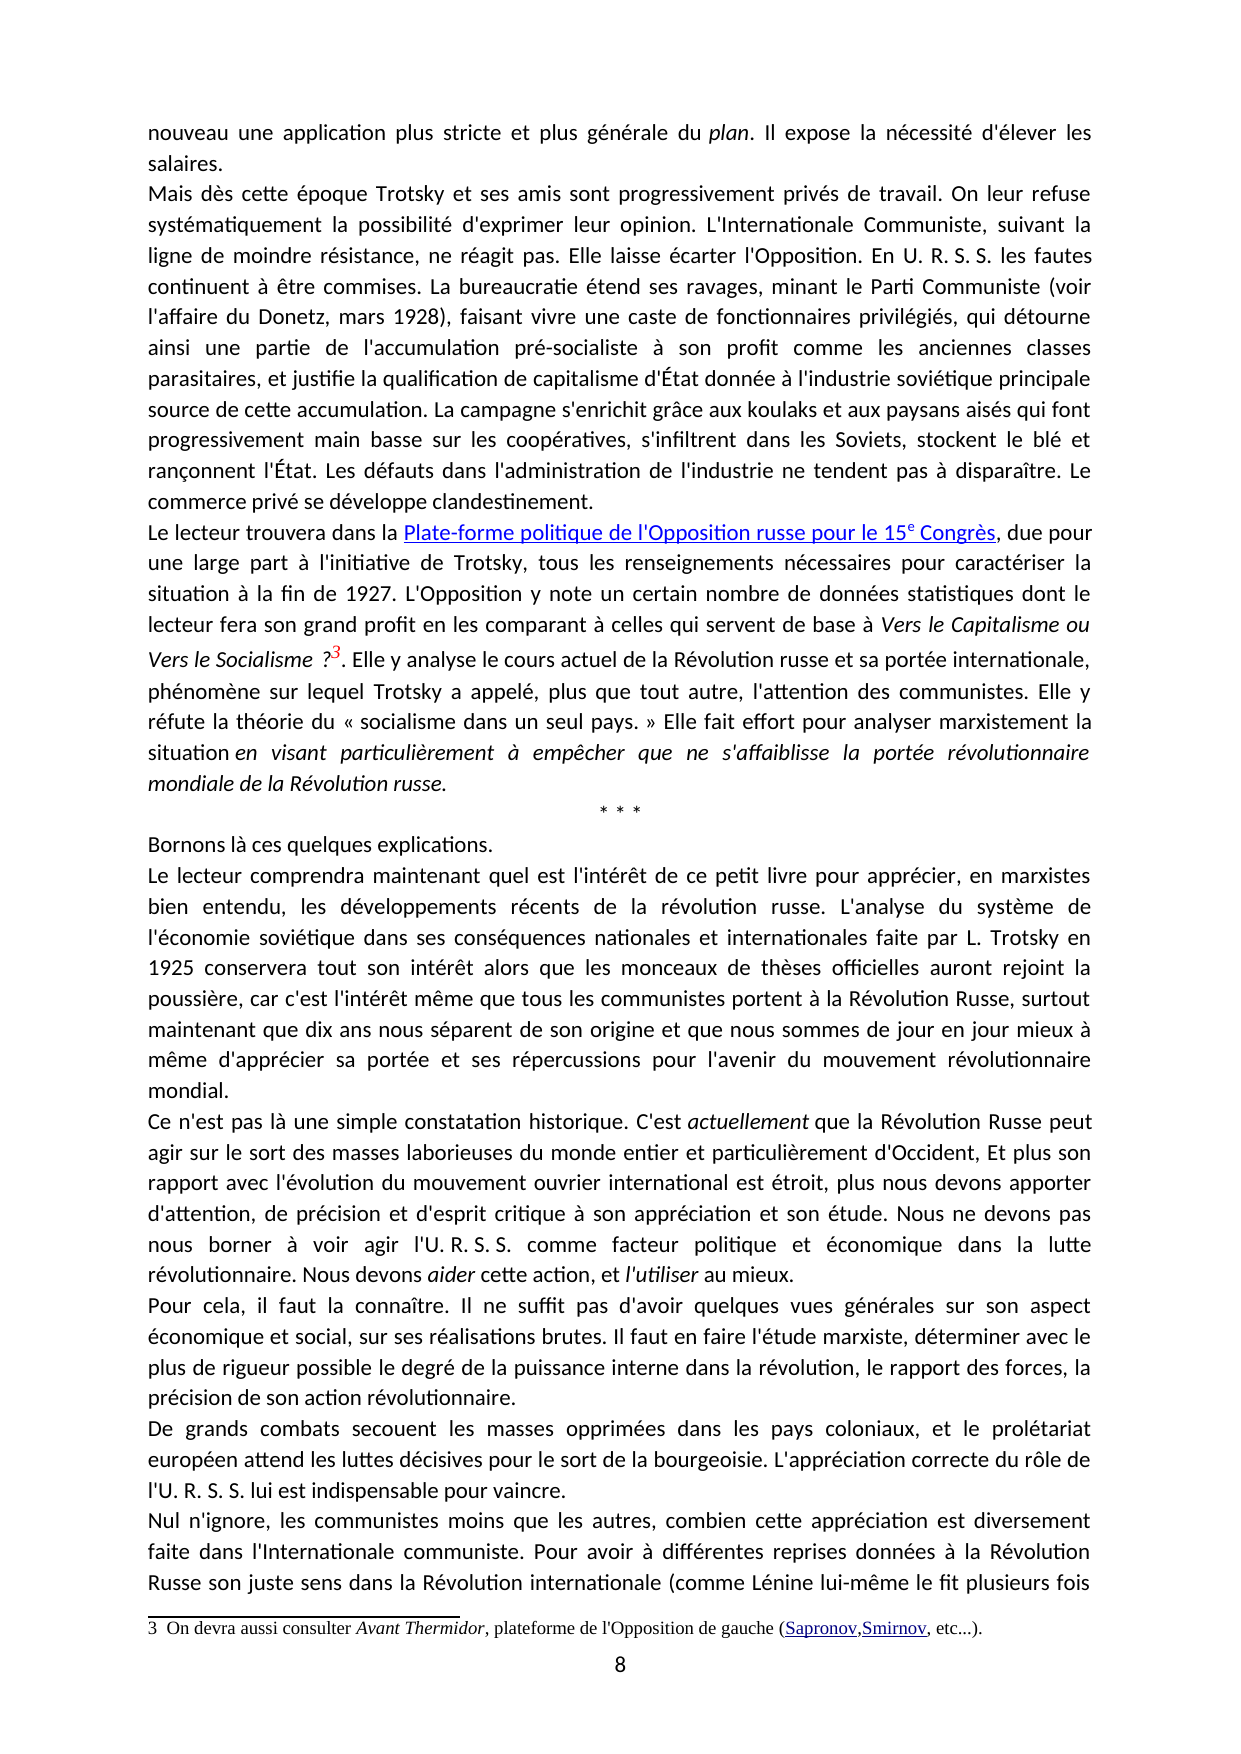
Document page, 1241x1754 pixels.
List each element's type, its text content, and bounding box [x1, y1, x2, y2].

text Le lecteur trouvera dans la Plate-forme politique de l'Opposition russe pour le 15e Congrès, due pour une large part à l'initiative de Trotsky, tous les renseignements nécessaires pour caractériser la situation à la fin de 1927. L'Opposition y note un certain nombre de données statistiques dont le lecteur fera son grand profit en les comparant à celles qui servent de base à Vers le Capitalisme ou Vers le Socialisme ?. Elle y analyse le cours actuel de la Révolution russe et sa portée internationale, phénomène sur lequel Trotsky a appelé, plus que tout autre, l'attention des communistes. Elle y réfute la théorie du « socialisme dans un seul pays. » Elle fait effort pour analyser marxistement la situation en visant particulièrement à empêcher que ne s'affaiblisse la portée révolutionnaire mondiale de la Révolution russe. [148, 518, 1092, 797]
text * * * [148, 800, 1092, 828]
text Ce n'est pas là une simple constatation historique. C'est actuellement que la Révolution Russe peut agir sur le sort des masses laborieuses du monde entier et particulièrement d'Occident, Et plus son rapport avec l'évolution du mouvement ouvrier international est étroit, plus nous devons apporter d'attention, de précision et d'esprit critique à son appréciation et son étude. Nous ne devons pas nous borner à voir agir l'U. R. S. S. comme facteur politique et économique dans la lutte révolutionnaire. Nous devons aider cette action, et l'utiliser au mieux. [148, 1107, 1092, 1289]
text Nul n'ignore, les communistes moins que les autres, combien cette appréciation est diversement faite dans l'Internationale communiste. Pour avoir à différentes reprises données à la Révolution Russe son juste sens dans la Révolution internationale (comme Lénine lui-même le fit plusieurs fois [148, 1506, 1092, 1596]
text On devra aussi consulter Avant Thermidor, plateforme de l'Opposition de gauche (Sapronov,Smirnov, etc...). [148, 1617, 1092, 1639]
text Pour cela, il faut la connaître. Il ne suffit pas d'avoir quelques vues générales sur son aspect économique et social, sur ses réalisations brutes. Il faut en faire l'étude marxiste, déterminer avec le plus de rigueur possible le degré de la puissance interne dans la révolution, le rapport des forces, la précision de son action révolutionnaire. [148, 1291, 1092, 1412]
text Le lecteur comprendra maintenant quel est l'intérêt de ce petit livre pour apprécier, en marxistes bien entendu, les développements récents de la révolution russe. L'analyse du système de l'économie soviétique dans ses conséquences nationales et internationales faite par L. Trotsky en 1925 conservera tout son intérêt alors que les monceaux de thèses officielles auront rejoint la poussière, car c'est l'intérêt même que tous les communistes portent à la Révolution Russe, surtout maintenant que dix ans nous séparent de son origine et que nous sommes de jour en jour mieux à même d'apprécier sa portée et ses répercussions pour l'avenir du mouvement révolutionnaire mondial. [148, 861, 1092, 1104]
text nouveau une application plus stricte et plus générale du plan. Il expose la nécessité d'élever les salaires. [148, 118, 1092, 177]
text De grands combats secouent les masses opprimées dans les pays coloniaux, et le prolétariat européen attend les luttes décisives pour le sort de la bourgeoisie. L'appréciation correcte du rôle de l'U. R. S. S. lui est indispensable pour vaincre. [148, 1414, 1092, 1504]
text Mais dès cette époque Trotsky et ses amis sont progressivement privés de travail. On leur refuse systématiquement la possibilité d'exprimer leur opinion. L'Internationale Communiste, suivant la ligne de moindre résistance, ne réagit pas. Elle laisse écarter l'Opposition. En U. R. S. S. les fautes continuent à être commises. La bureaucratie étend ses ravages, minant le Parti Communiste (voir l'affaire du Donetz, mars 1928), faisant vivre une caste de fonctionnaires privilégiés, qui détourne ainsi une partie de l'accumulation pré-socialiste à son profit comme les anciennes classes parasitaires, et justifie la qualification de capitalisme d'État donnée à l'industrie soviétique principale source de cette accumulation. La campagne s'enrichit grâce aux koulaks et aux paysans aisés qui font progressivement main basse sur les coopératives, s'infiltrent dans les Soviets, stockent le blé et rançonnent l'État. Les défauts dans l'administration de l'industrie ne tendent pas à disparaître. Le commerce privé se développe clandestinement. [148, 179, 1092, 515]
text Bornons là ces quelques explications. [148, 830, 1092, 858]
